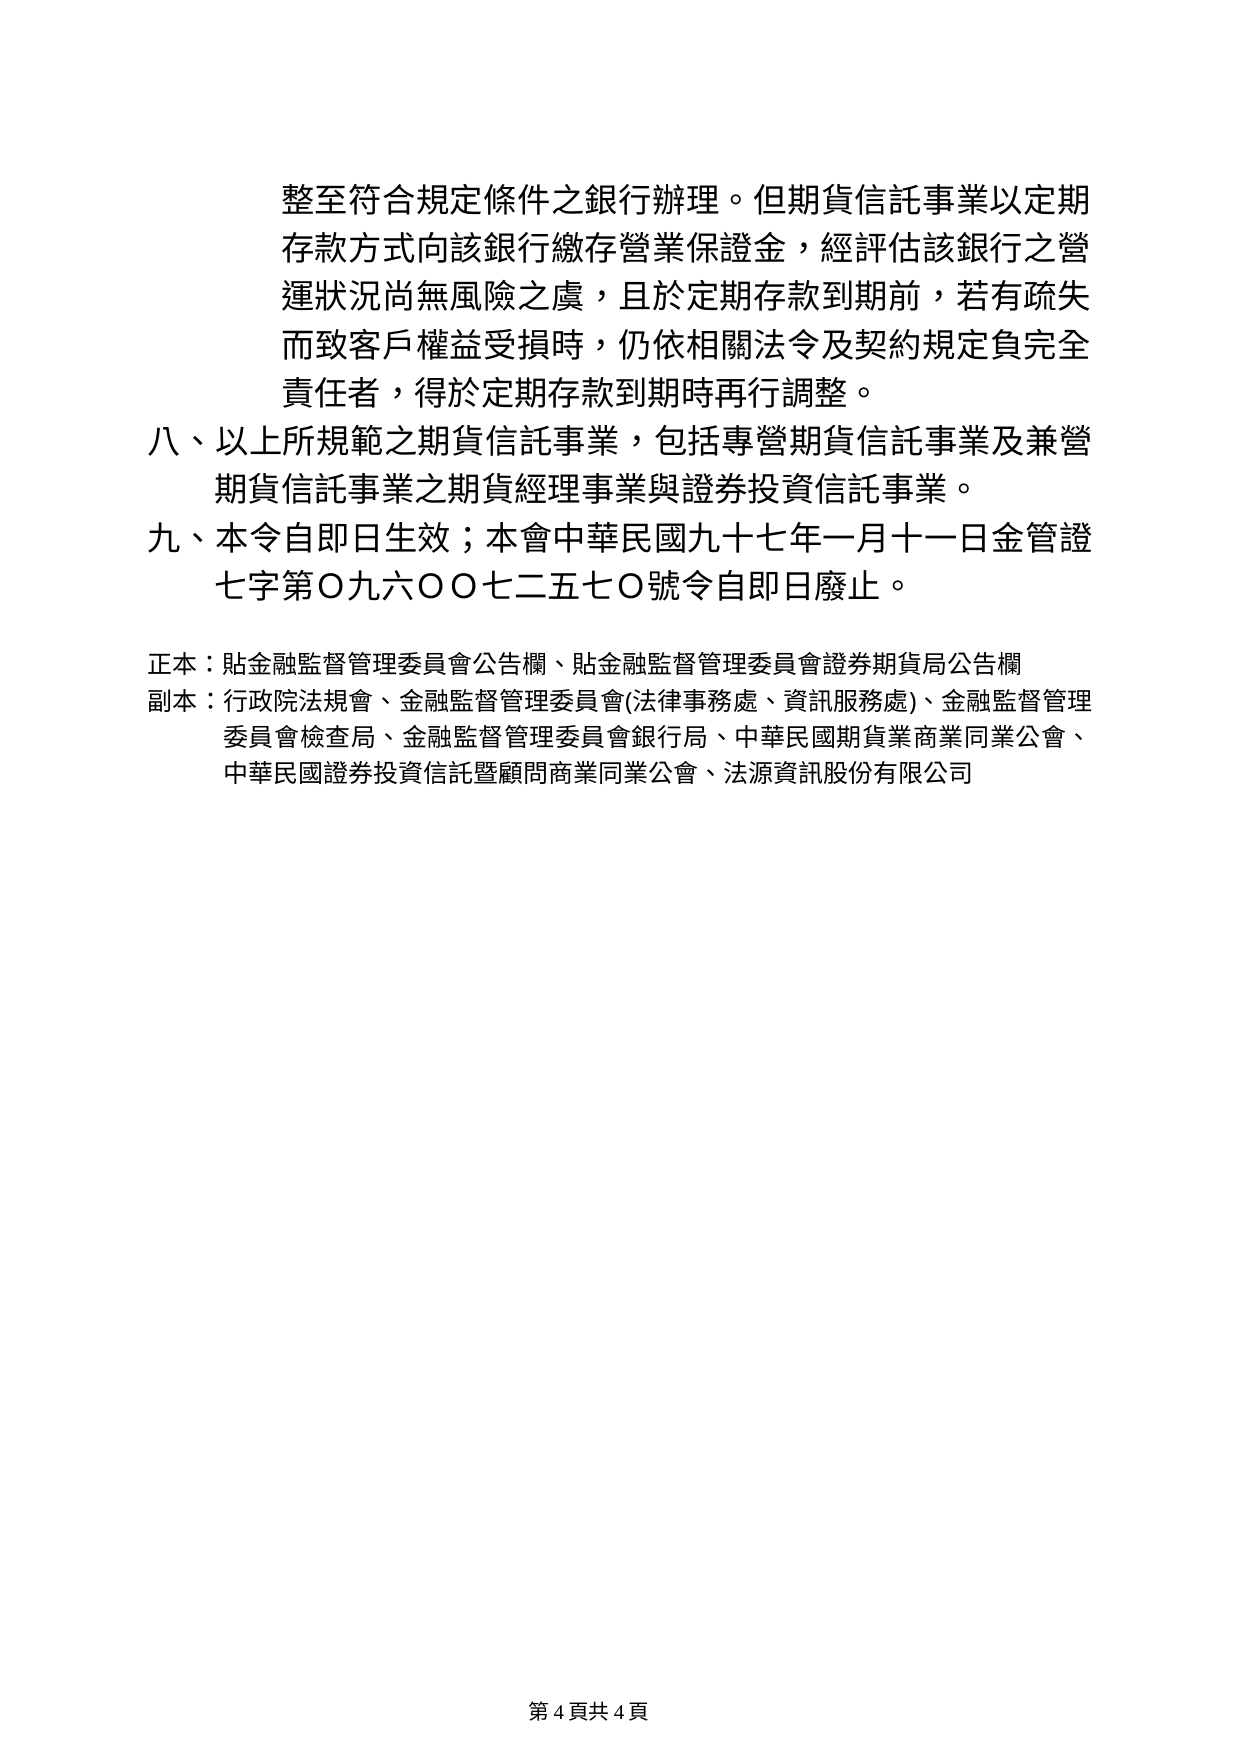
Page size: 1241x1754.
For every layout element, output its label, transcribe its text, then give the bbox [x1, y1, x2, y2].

text 八、以上所規範之期貨信託事業，包括專營期貨信託事業及兼營期貨信託事業之期貨經理事業與證券投資信託事業。 [148, 415, 1092, 511]
text 九、本令自即日生效；本會中華民國九十七年一月十一日金管證七字第Ｏ九六ＯＯ七二五七Ｏ號令自即日廢止。 [148, 511, 1092, 608]
text 副本：行政院法規會、金融監督管理委員會(法律事務處、資訊服務處)、金融監督管理委員會檢查局、金融監督管理委員會銀行局、中華民國期貨業商業同業公會、中華民國證券投資信託暨顧問商業同業公會、法源資訊股份有限公司 [148, 681, 1092, 790]
text 正本：貼金融監督管理委員會公告欄、貼金融監督管理委員會證券期貨局公告欄 [148, 645, 1092, 681]
text 整至符合規定條件之銀行辦理。但期貨信託事業以定期存款方式向該銀行繳存營業保證金，經評估該銀行之營運狀況尚無風險之虞，且於定期存款到期前，若有疏失而致客戶權益受損時，仍依相關法令及契約規定負完全責任者，得於定期存款到期時再行調整。 [148, 174, 1092, 415]
